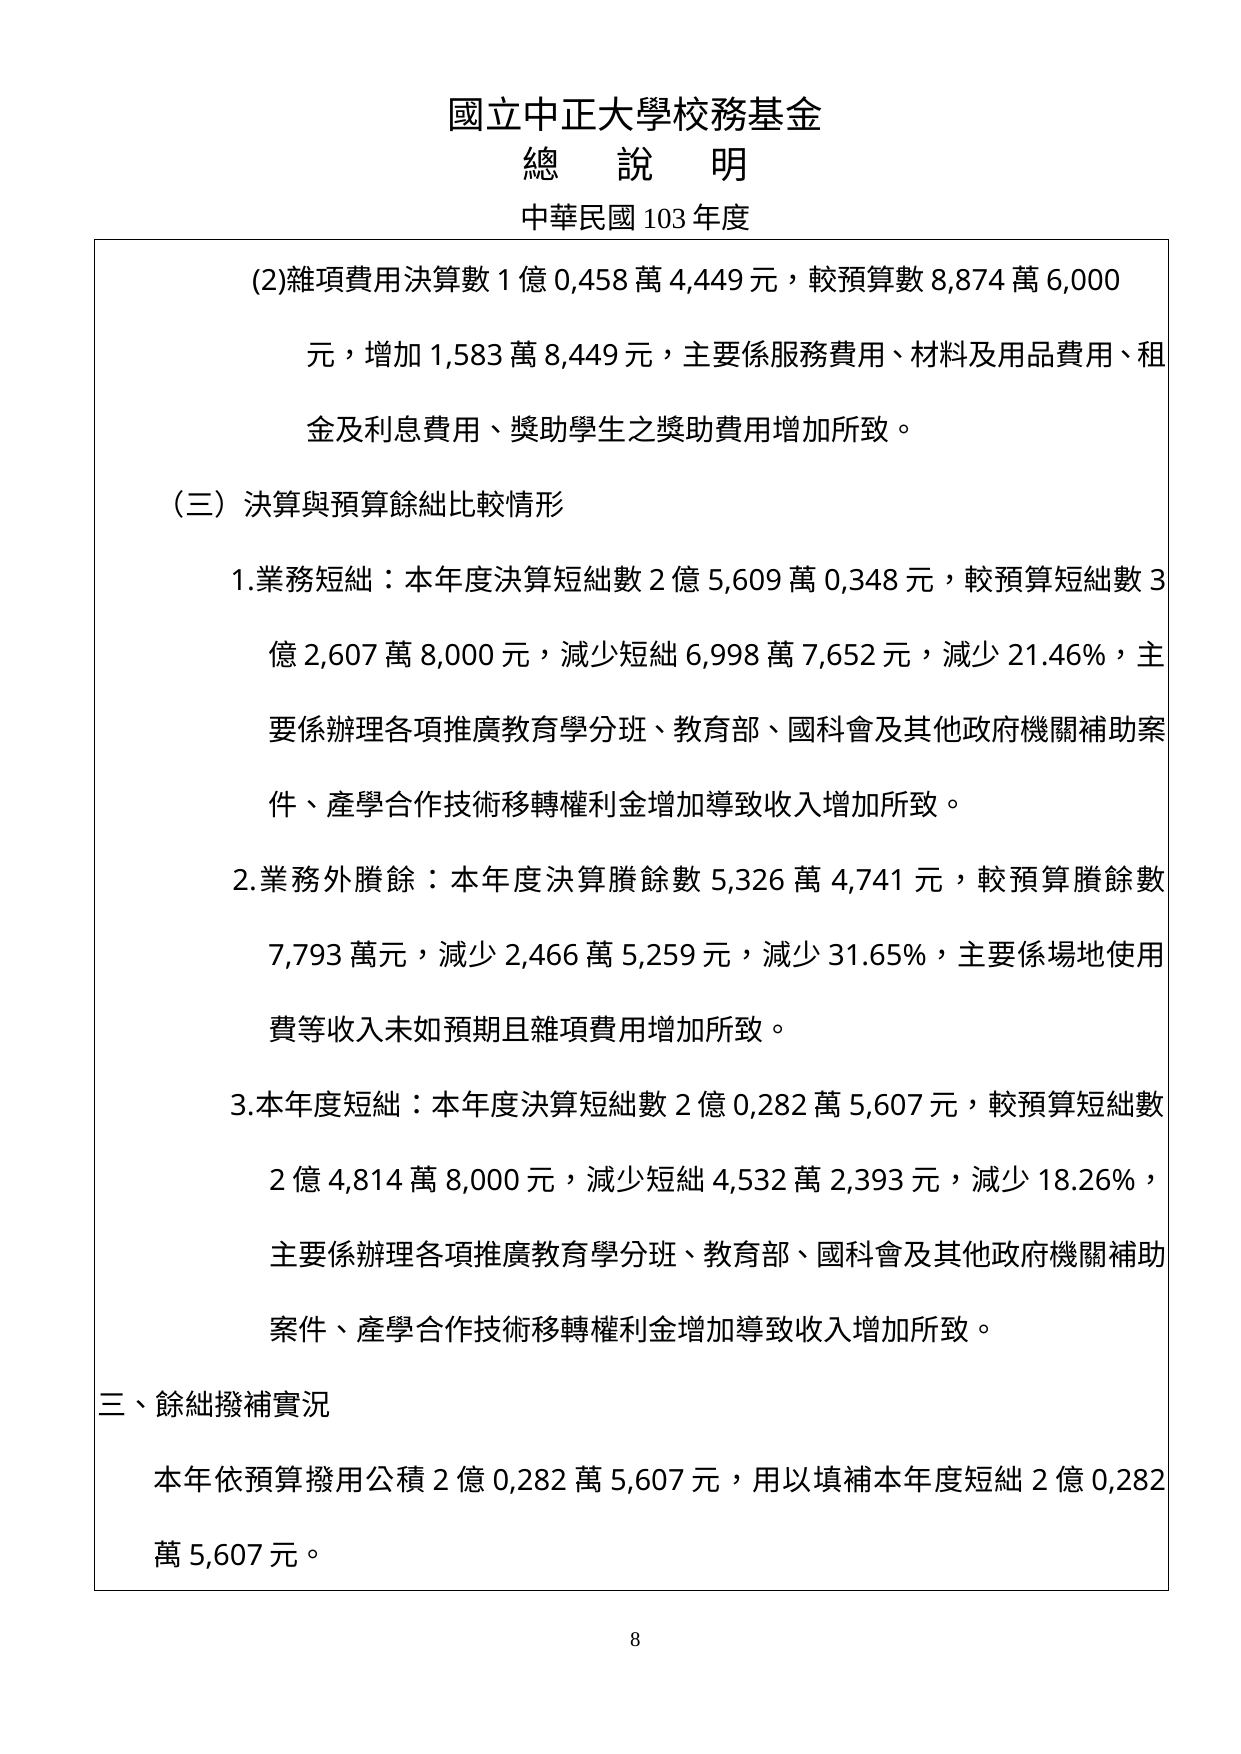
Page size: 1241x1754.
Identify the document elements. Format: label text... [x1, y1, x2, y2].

table_header (2)雜項費用決算數1億0,458萬4,449元，較預算數8,874萬6,000元，增加1,583萬8,449元，主要係服務費用、材料及用品費用、租金及利息費用、獎助學生之獎助費用增加所致。 （三）決算與預算餘絀比較情形 1.業務短絀：本年度決算短絀數2億5,609萬0,348元，較預算短絀數3億2,607萬8,000元，減少短絀6,998萬7,652元，減少21.46%，主要係辦理各項推廣教育學分班、教育部、國科會及其他政府機關補助案件、產學合作技術移轉權利金增加導致收入增加所致。 2.業務外賸餘：本年度決算賸餘數5,326萬4,741元，較預算賸餘數7,793萬元，減少2,466萬5,259元，減少31.65%，主要係場地使用費等收入未如預期且雜項費用增加所致。 3.本年度短絀：本年度決算短絀數2億0,282萬5,607元，較預算短絀數2億4,814萬8,000元，減少短絀4,532萬2,393元，減少18.26%，主要係辦理各項推廣教育學分班、教育部、國科會及其他政府機關補助案件、產學合作技術移轉權利金增加導致收入增加所致。 三、餘絀撥補實況 本年依預算撥用公積2億0,282萬5,607元，用以填補本年度短絀2億0,282萬5,607元。 [95, 240, 1168, 1590]
